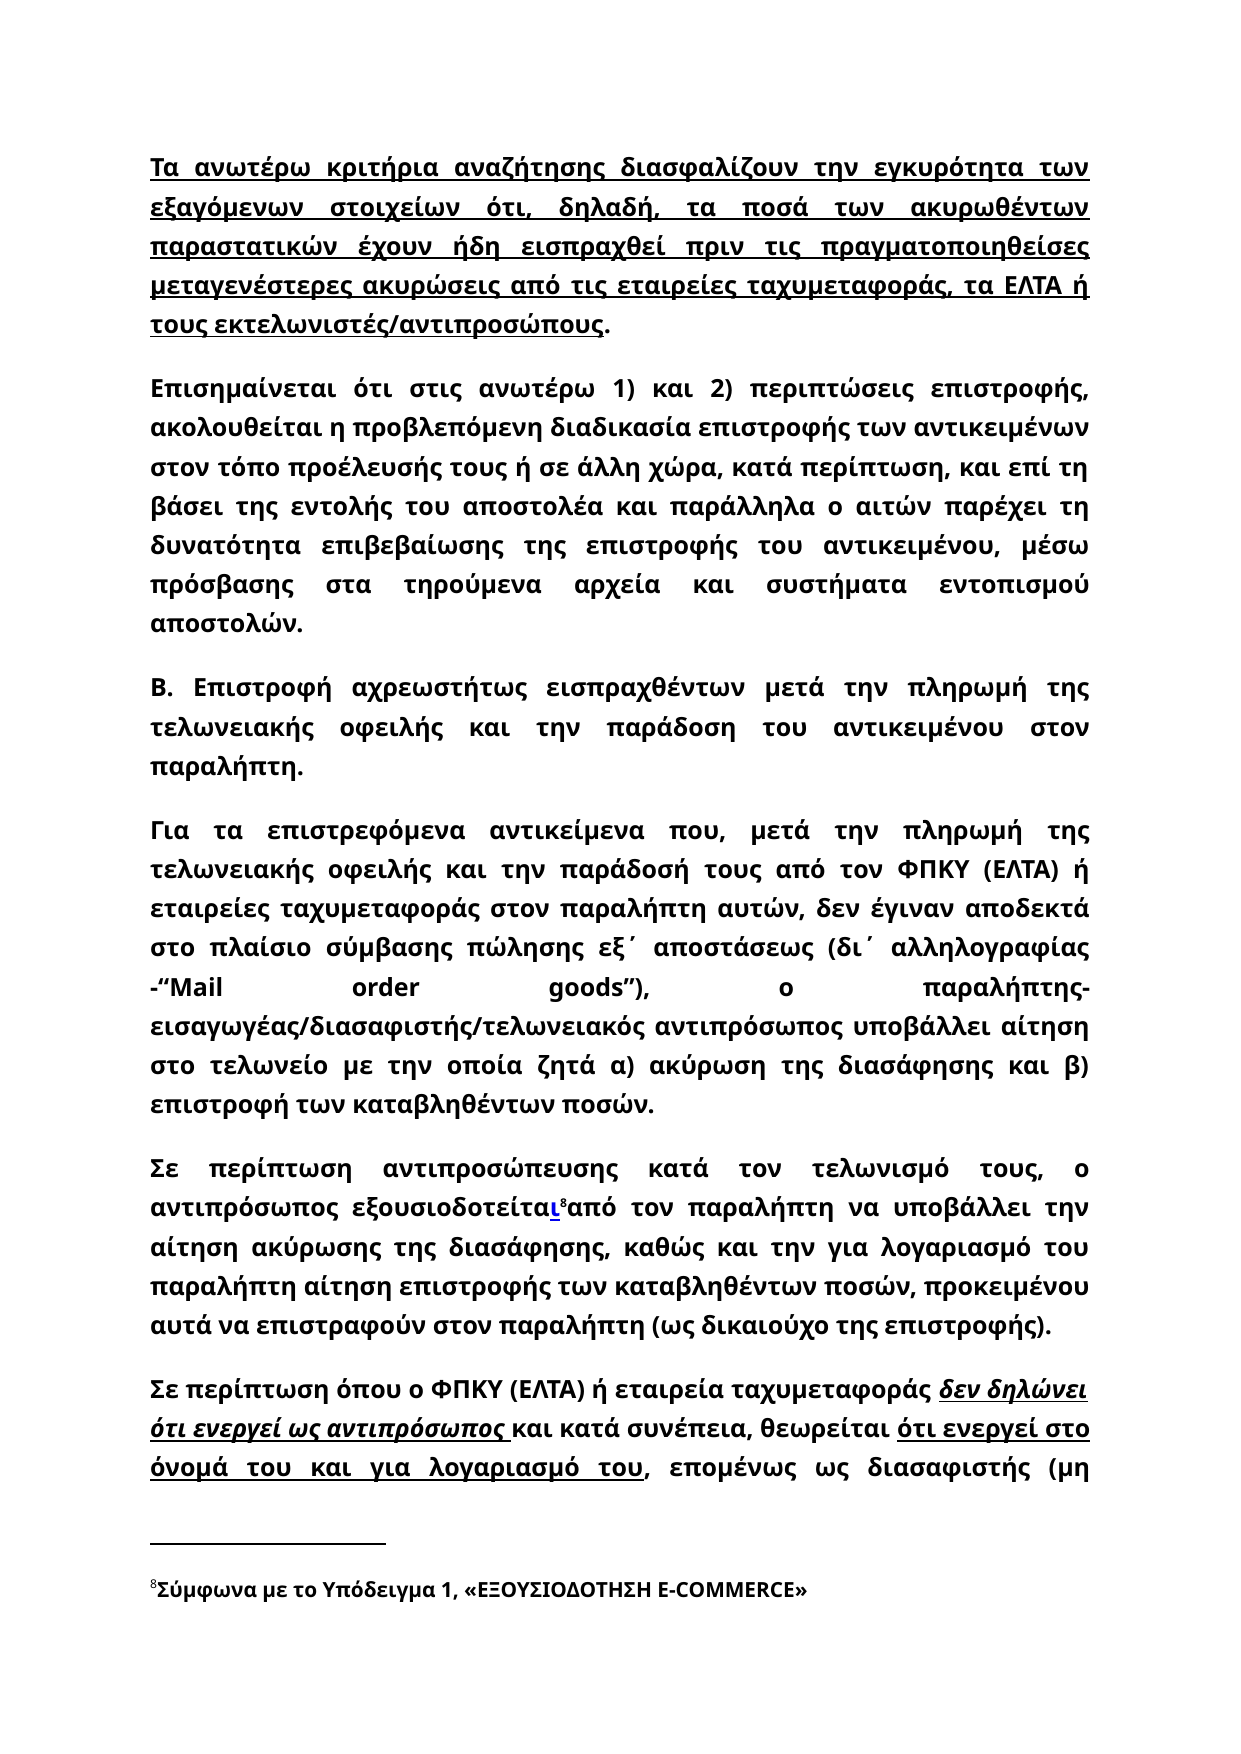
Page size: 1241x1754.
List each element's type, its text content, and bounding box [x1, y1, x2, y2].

text Επισημαίνεται ότι στις ανωτέρω 1) και 2) περιπτώσεις επιστροφής, ακολουθείται η προβλεπόμενη διαδικασία επιστροφής των αντικειμένων στον τόπο προέλευσής τους ή σε άλλη χώρα, κατά περίπτωση, και επί τη βάσει της εντολής του αποστολέα και παράλληλα ο αιτών παρέχει τη δυνατότητα επιβεβαίωσης της επιστροφής του αντικειμένου, μέσω πρόσβασης στα τηρούμενα αρχεία και συστήματα εντοπισμού αποστολών. [150, 371, 1090, 640]
text Για τα επιστρεφόμενα αντικείμενα που, μετά την πληρωμή της τελωνειακής οφειλής και την παράδοσή τους από τον ΦΠΚΥ (ΕΛΤΑ) ή εταιρείες ταχυμεταφοράς στον παραλήπτη αυτών, δεν έγιναν αποδεκτά στο πλαίσιο σύμβασης πώλησης εξ΄ αποστάσεως (δι΄ αλληλογραφίας -“Mail order goods”), ο παραλήπτης- εισαγωγέας/διασαφιστής/τελωνειακός αντιπρόσωπος υποβάλλει αίτηση στο τελωνείο με την οποία ζητά α) ακύρωση της διασάφησης και β) επιστροφή των καταβληθέντων ποσών. [150, 812, 1090, 1121]
text παραστατικών έχουν ήδη εισπραχθεί πριν τις πραγματοποιηθείσες [150, 220, 1090, 257]
text Σύμφωνα με το Υπόδειγμα 1, «ΕΞΟΥΣΙΟΔΟΤΗΣΗ E-COMMERCE» [150, 1576, 1090, 1604]
text εξαγόμενων στοιχείων ότι, δηλαδή, τα ποσά των ακυρωθέντων [150, 181, 1090, 218]
text Τα ανωτέρω κριτήρια αναζήτησης διασφαλίζουν την εγκυρότητα των [150, 150, 1090, 179]
text Σε περίπτωση όπου ο ΦΠΚΥ (ΕΛΤΑ) ή εταιρεία ταχυμεταφοράς δεν δηλώνει ότι ενεργεί ως αντιπρόσωπος και κατά συνέπεια, θεωρείται ότι ενεργεί στο όνομά του και για λογαριασμό του, επομένως ως διασαφιστής (μη [150, 1372, 1090, 1484]
text τους εκτελωνιστές/αντιπροσώπους. [150, 298, 1090, 341]
text Β. Επιστροφή αχρεωστήτως εισπραχθέντων μετά την πληρωμή της τελωνειακής οφειλής και την παράδοση του αντικειμένου στον παραλήπτη. [150, 670, 1090, 782]
text μεταγενέστερες ακυρώσεις από τις εταιρείες ταχυμεταφοράς, τα ΕΛΤΑ ή [150, 259, 1090, 296]
text Σε περίπτωση αντιπροσώπευσης κατά τον τελωνισμό τους, ο αντιπρόσωπος εξουσιοδοτείταιαπό τον παραλήπτη να υποβάλλει την αίτηση ακύρωσης της διασάφησης, καθώς και την για λογαριασμό του παραλήπτη αίτηση επιστροφής των καταβληθέντων ποσών, προκειμένου αυτά να επιστραφούν στον παραλήπτη (ως δικαιούχο της επιστροφής). [150, 1151, 1090, 1342]
